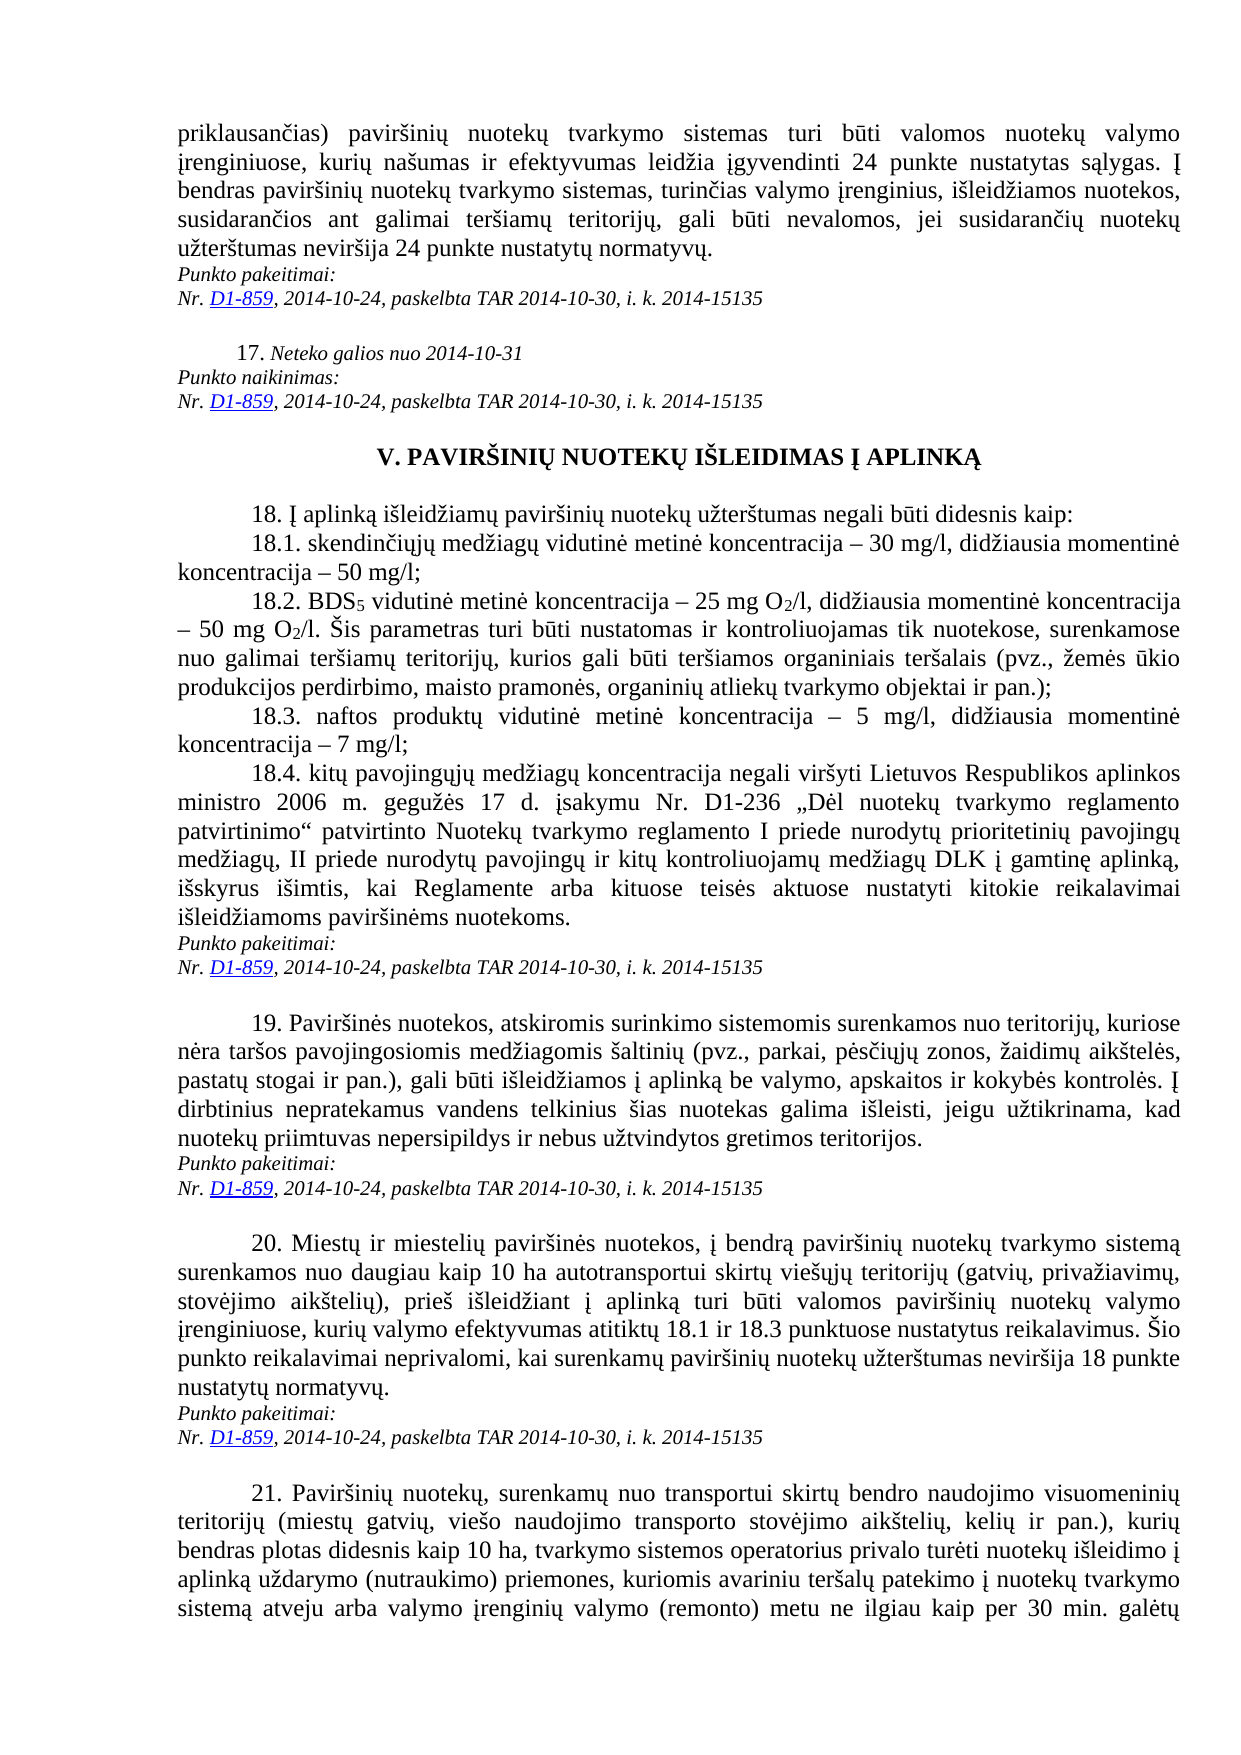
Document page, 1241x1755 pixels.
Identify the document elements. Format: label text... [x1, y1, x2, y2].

text 18.1. skendinčiųjų medžiagų vidutinė metinė koncentracija – 30 mg/l, didžiausia momentinė koncentracija – 50 mg/l; [177, 528, 1181, 586]
text 20. Miestų ir miestelių paviršinės nuotekos, į bendrą paviršinių nuotekų tvarkymo sistemą surenkamos nuo daugiau kaip 10 ha autotransportui skirtų viešųjų teritorijų (gatvių, privažiavimų, stovėjimo aikštelių), prieš išleidžiant į aplinką turi būti valomos paviršinių nuotekų valymo įrenginiuose, kurių valymo efektyvumas atitiktų 18.1 ir 18.3 punktuose nustatytus reikalavimus. Šio punkto reikalavimai neprivalomi, kai surenkamų paviršinių nuotekų užterštumas neviršija 18 punkte nustatytų normatyvų. [177, 1228, 1181, 1401]
text priklausančias) paviršinių nuotekų tvarkymo sistemas turi būti valomos nuotekų valymo įrenginiuose, kurių našumas ir efektyvumas leidžia įgyvendinti 24 punkte nustatytas sąlygas. Į bendras paviršinių nuotekų tvarkymo sistemas, turinčias valymo įrenginius, išleidžiamos nuotekos, susidarančios ant galimai teršiamų teritorijų, gali būti nevalomos, jei susidarančių nuotekų užterštumas neviršija 24 punkte nustatytų normatyvų. [177, 118, 1181, 262]
text Nr. D1-859, 2014-10-24, paskelbta TAR 2014-10-30, i. k. 2014-15135 [177, 1425, 1181, 1449]
text 18.2. BDS5 vidutinė metinė koncentracija – 25 mg O2/l, didžiausia momentinė koncentracija – 50 mg O2/l. Šis parametras turi būti nustatomas ir kontroliuojamas tik nuotekose, surenkamose nuo galimai teršiamų teritorijų, kurios gali būti teršiamos organiniais teršalais (pvz., žemės ūkio produkcijos perdirbimo, maisto pramonės, organinių atliekų tvarkymo objektai ir pan.); [177, 586, 1181, 701]
text V. PAVIRŠINIŲ NUOTEKŲ IŠLEIDIMAS Į APLINKĄ [177, 442, 1181, 471]
text 21. Paviršinių nuotekų, surenkamų nuo transportui skirtų bendro naudojimo visuomeninių teritorijų (miestų gatvių, viešo naudojimo transporto stovėjimo aikštelių, kelių ir pan.), kurių bendras plotas didesnis kaip 10 ha, tvarkymo sistemos operatorius privalo turėti nuotekų išleidimo į aplinką uždarymo (nutraukimo) priemones, kuriomis avariniu teršalų patekimo į nuotekų tvarkymo sistemą atveju arba valymo įrenginių valymo (remonto) metu ne ilgiau kaip per 30 min. galėtų [177, 1478, 1181, 1621]
text 18. Į aplinką išleidžiamų paviršinių nuotekų užterštumas negali būti didesnis kaip: [177, 499, 1181, 528]
text Nr. D1-859, 2014-10-24, paskelbta TAR 2014-10-30, i. k. 2014-15135 [177, 286, 1181, 310]
text 17. Neteko galios nuo 2014-10-31 [177, 339, 1181, 365]
text Punkto naikinimas: [177, 365, 1181, 389]
text Punkto pakeitimai: [177, 1401, 1181, 1425]
text Punkto pakeitimai: [177, 1151, 1181, 1175]
text Punkto pakeitimai: [177, 931, 1181, 955]
text 18.4. kitų pavojingųjų medžiagų koncentracija negali viršyti Lietuvos Respublikos aplinkos ministro 2006 m. gegužės 17 d. įsakymu Nr. D1-236 „Dėl nuotekų tvarkymo reglamento patvirtinimo“ patvirtinto Nuotekų tvarkymo reglamento I priede nurodytų prioritetinių pavojingų medžiagų, II priede nurodytų pavojingų ir kitų kontroliuojamų medžiagų DLK į gamtinę aplinką, išskyrus išimtis, kai Reglamente arba kituose teisės aktuose nustatyti kitokie reikalavimai išleidžiamoms paviršinėms nuotekoms. [177, 758, 1181, 931]
text Nr. D1-859, 2014-10-24, paskelbta TAR 2014-10-30, i. k. 2014-15135 [177, 389, 1181, 413]
text Nr. D1-859, 2014-10-24, paskelbta TAR 2014-10-30, i. k. 2014-15135 [177, 955, 1181, 979]
text 19. Paviršinės nuotekos, atskiromis surinkimo sistemomis surenkamos nuo teritorijų, kuriose nėra taršos pavojingosiomis medžiagomis šaltinių (pvz., parkai, pėsčiųjų zonos, žaidimų aikštelės, pastatų stogai ir pan.), gali būti išleidžiamos į aplinką be valymo, apskaitos ir kokybės kontrolės. Į dirbtinius nepratekamus vandens telkinius šias nuotekas galima išleisti, jeigu užtikrinama, kad nuotekų priimtuvas nepersipildys ir nebus užtvindytos gretimos teritorijos. [177, 1008, 1181, 1151]
text Punkto pakeitimai: [177, 262, 1181, 286]
text 18.3. naftos produktų vidutinė metinė koncentracija – 5 mg/l, didžiausia momentinė koncentracija – 7 mg/l; [177, 701, 1181, 758]
text Nr. D1-859, 2014-10-24, paskelbta TAR 2014-10-30, i. k. 2014-15135 [177, 1175, 1181, 1199]
